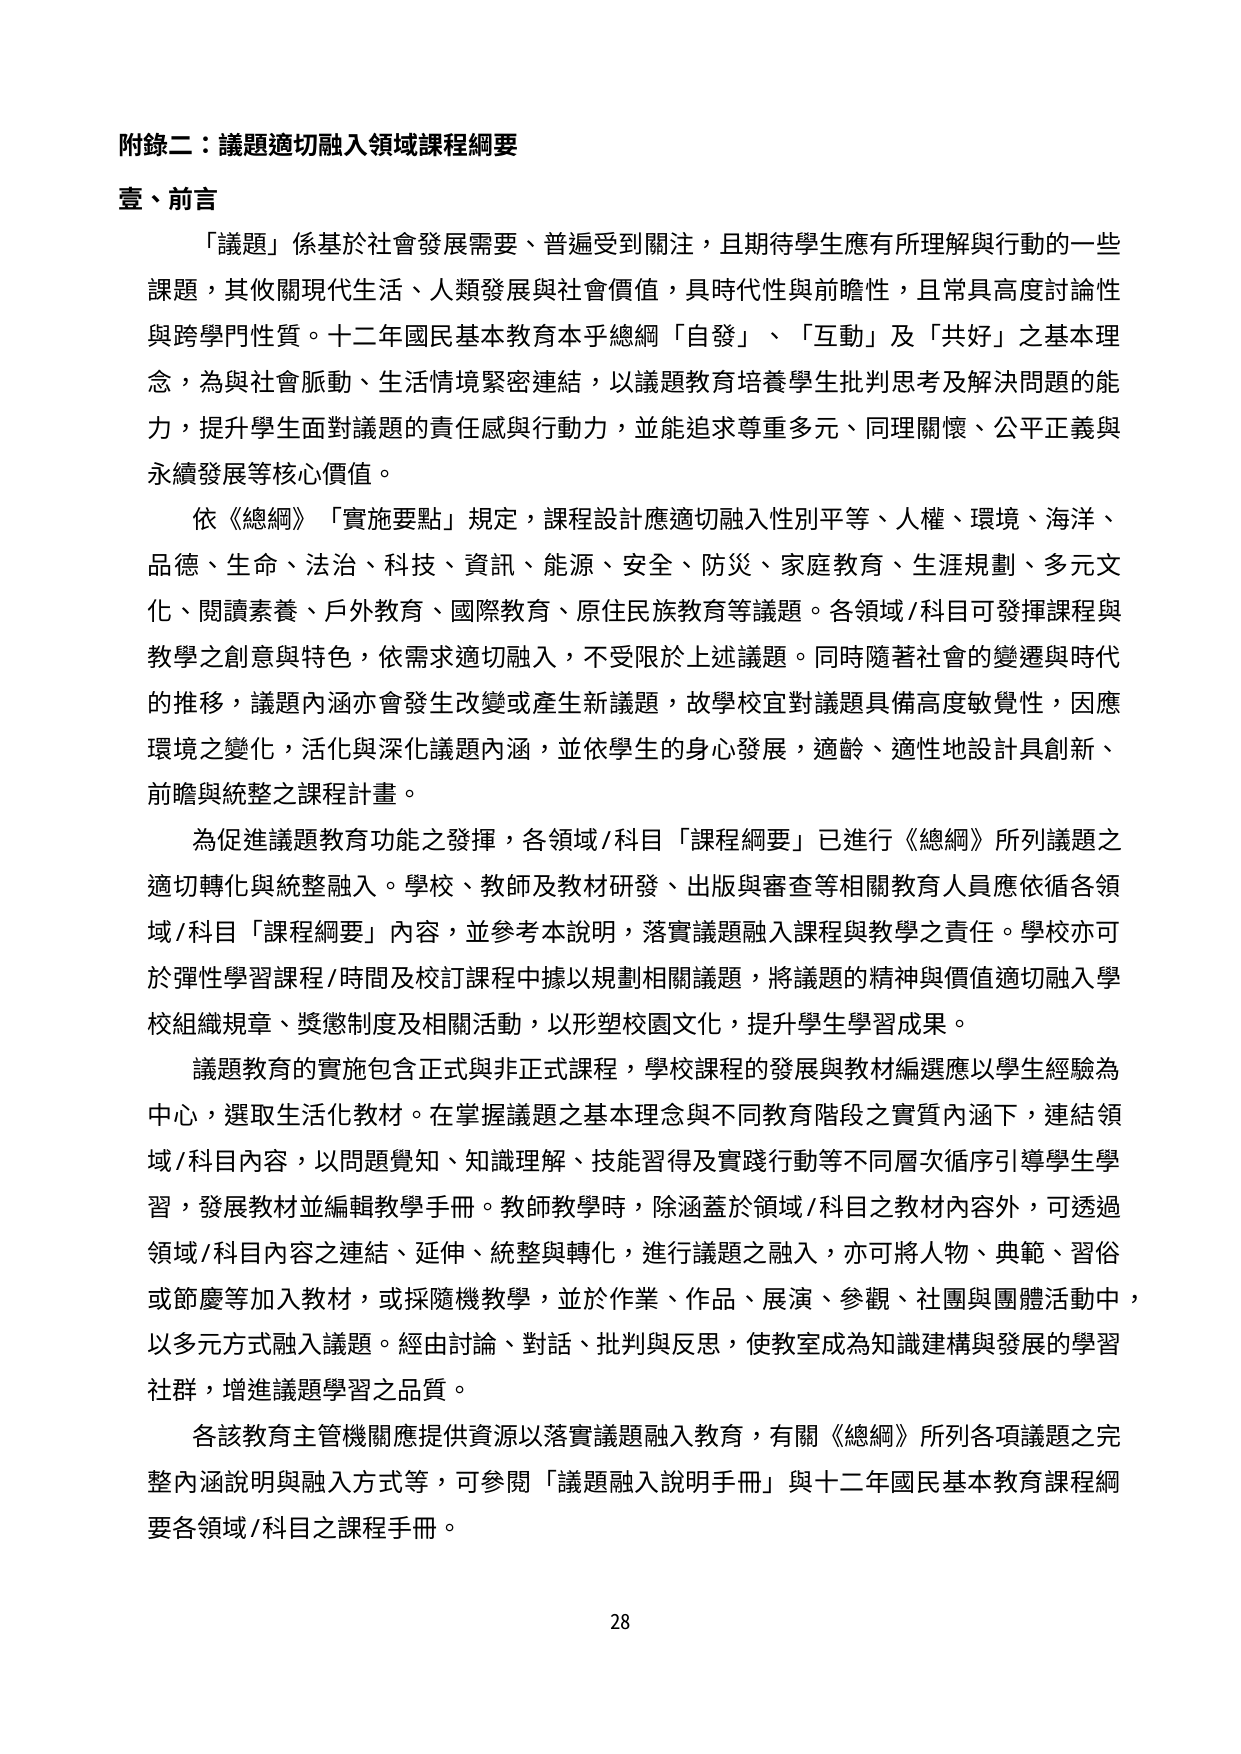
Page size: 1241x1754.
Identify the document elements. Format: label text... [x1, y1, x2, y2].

text 各該教育主管機關應提供資源以落實議題融入教育，有關《總綱》所列各項議題之完整內涵說明與融入方式等，可參閱「議題融入說明手冊」與十二年國民基本教育課程綱要各領域/科目之課程手冊。 [148, 1409, 1122, 1546]
text 壹、前言 [118, 171, 1122, 217]
text 「議題」係基於社會發展需要、普遍受到關注，且期待學生應有所理解與行動的一些課題，其攸關現代生活、人類發展與社會價值，具時代性與前瞻性，且常具高度討論性與跨學門性質。十二年國民基本教育本乎總綱「自發」、「互動」及「共好」之基本理念，為與社會脈動、生活情境緊密連結，以議題教育培養學生批判思考及解決問題的能力，提升學生面對議題的責任感與行動力，並能追求尊重多元、同理關懷、公平正義與永續發展等核心價值。 [148, 217, 1122, 492]
text 議題教育的實施包含正式與非正式課程，學校課程的發展與教材編選應以學生經驗為中心，選取生活化教材。在掌握議題之基本理念與不同教育階段之實質內涵下，連結領域/科目內容，以問題覺知、知識理解、技能習得及實踐行動等不同層次循序引導學生學習，發展教材並編輯教學手冊。教師教學時，除涵蓋於領域/科目之教材內容外，可透過領域/科目內容之連結、延伸、統整與轉化，進行議題之融入，亦可將人物、典範、習俗或節慶等加入教材，或採隨機教學，並於作業、作品、展演、參觀、社團與團體活動中，以多元方式融入議題。經由討論、對話、批判與反思，使教室成為知識建構與發展的學習社群，增進議題學習之品質。 [148, 1042, 1122, 1409]
text 為促進議題教育功能之發揮，各領域/科目「課程綱要」已進行《總綱》所列議題之適切轉化與統整融入。學校、教師及教材研發、出版與審查等相關教育人員應依循各領域/科目「課程綱要」內容，並參考本說明，落實議題融入課程與教學之責任。學校亦可於彈性學習課程/時間及校訂課程中據以規劃相關議題，將議題的精神與價值適切融入學校組織規章、獎懲制度及相關活動，以形塑校園文化，提升學生學習成果。 [148, 813, 1122, 1042]
text 依《總綱》「實施要點」規定，課程設計應適切融入性別平等、人權、環境、海洋、品德、生命、法治、科技、資訊、能源、安全、防災、家庭教育、生涯規劃、多元文化、閱讀素養、戶外教育、國際教育、原住民族教育等議題。各領域/科目可發揮課程與教學之創意與特色，依需求適切融入，不受限於上述議題。同時隨著社會的變遷與時代的推移，議題內涵亦會發生改變或產生新議題，故學校宜對議題具備高度敏覺性，因應環境之變化，活化與深化議題內涵，並依學生的身心發展，適齡、適性地設計具創新、前瞻與統整之課程計畫。 [148, 492, 1122, 813]
text 附錄二：議題適切融入領域課程綱要 [118, 118, 1122, 164]
